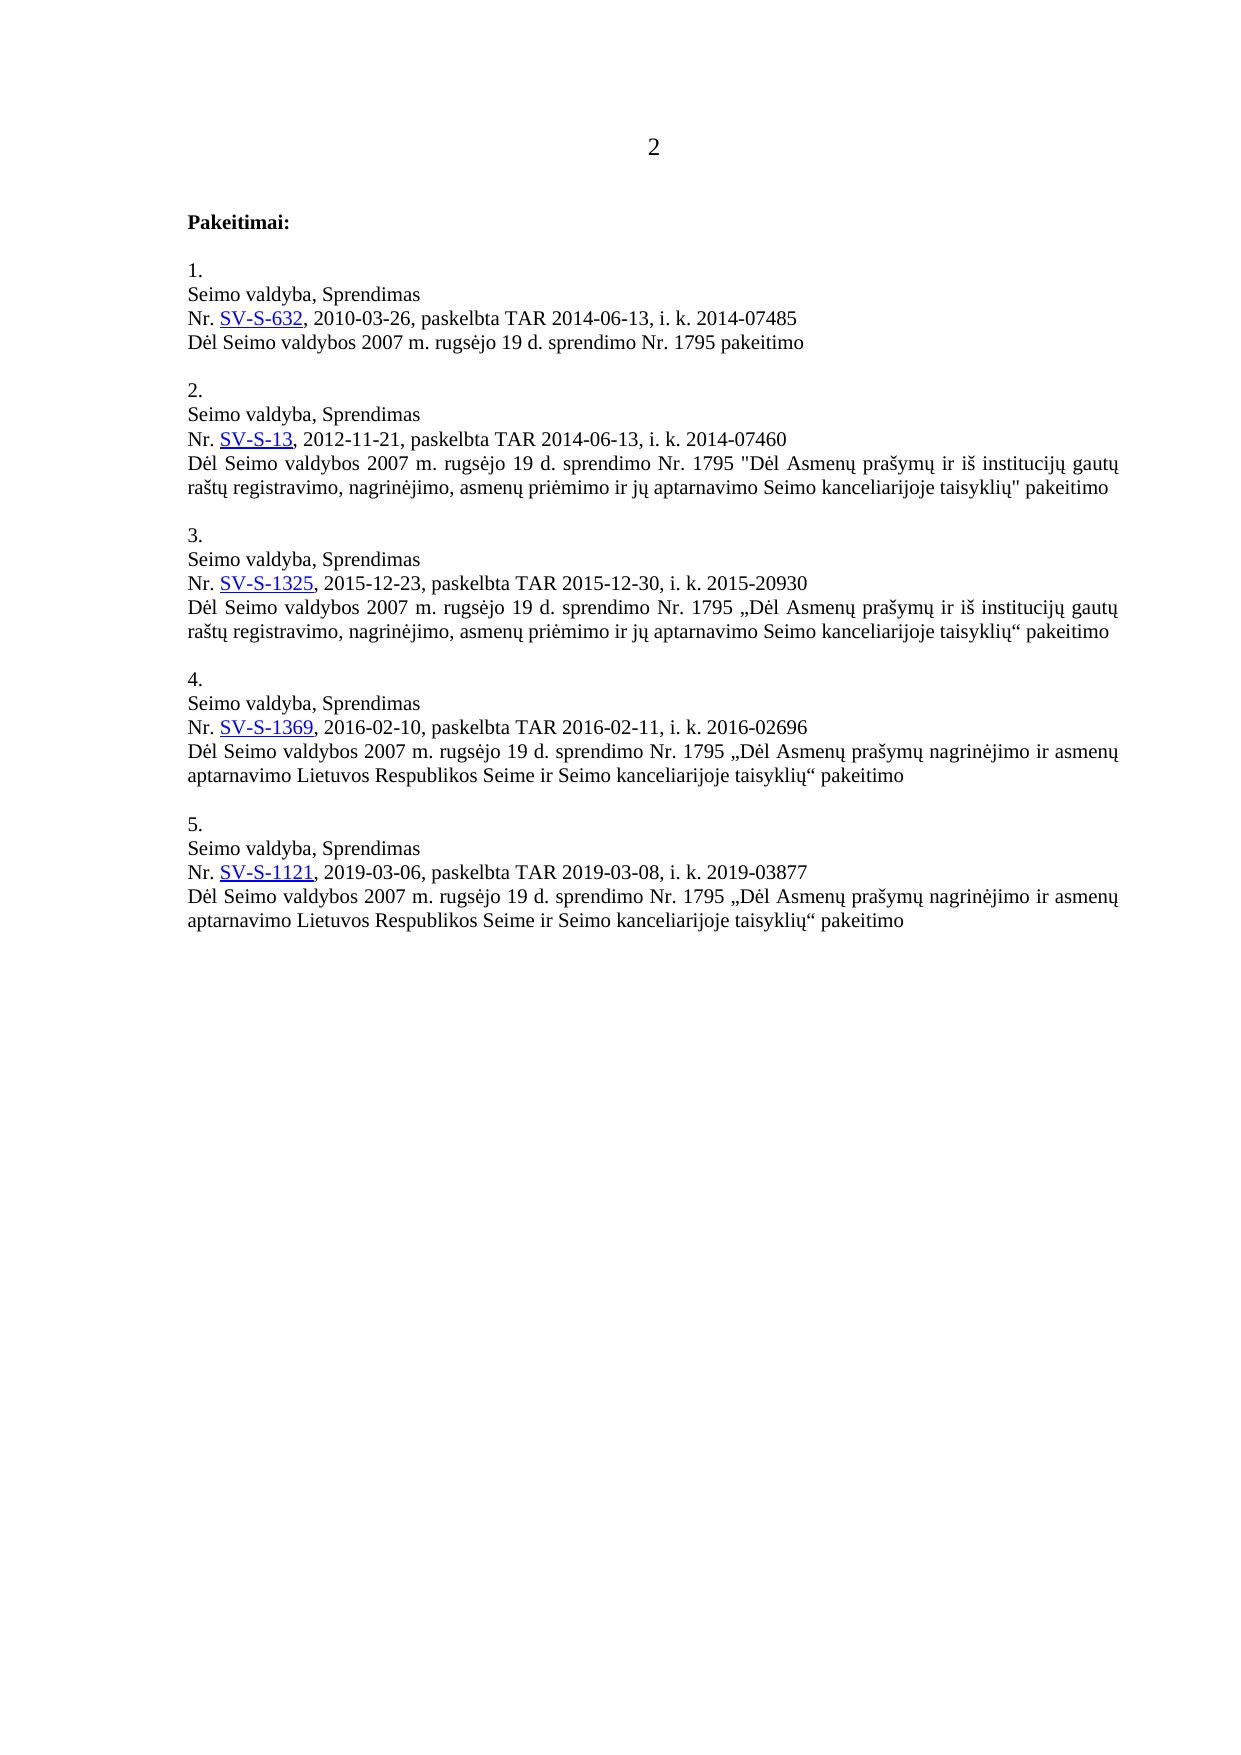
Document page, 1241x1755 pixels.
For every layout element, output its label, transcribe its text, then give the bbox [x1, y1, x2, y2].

text Seimo valdyba, Sprendimas [187, 547, 1120, 571]
text 3. [187, 523, 1120, 547]
text Nr. SV-S-1369, 2016-02-10, paskelbta TAR 2016-02-11, i. k. 2016-02696 [187, 715, 1120, 739]
text Dėl Seimo valdybos 2007 m. rugsėjo 19 d. sprendimo Nr. 1795 „Dėl Asmenų prašymų nagrinėjimo ir asmenų aptarnavimo Lietuvos Respublikos Seime ir Seimo kanceliarijoje taisyklių“ pakeitimo [187, 884, 1120, 932]
text Seimo valdyba, Sprendimas [187, 691, 1120, 715]
text Nr. SV-S-1121, 2019-03-06, paskelbta TAR 2019-03-08, i. k. 2019-03877 [187, 859, 1120, 884]
text Seimo valdyba, Sprendimas [187, 402, 1120, 426]
text 4. [187, 667, 1120, 691]
text Pakeitimai: [187, 210, 1120, 234]
text 1. [187, 258, 1120, 282]
text Seimo valdyba, Sprendimas [187, 836, 1120, 859]
text Nr. SV-S-13, 2012-11-21, paskelbta TAR 2014-06-13, i. k. 2014-07460 [187, 426, 1120, 451]
text Seimo valdyba, Sprendimas [187, 282, 1120, 306]
text 2. [187, 378, 1120, 402]
text Dėl Seimo valdybos 2007 m. rugsėjo 19 d. sprendimo Nr. 1795 pakeitimo [187, 330, 1120, 354]
text Nr. SV-S-632, 2010-03-26, paskelbta TAR 2014-06-13, i. k. 2014-07485 [187, 306, 1120, 330]
text 5. [187, 811, 1120, 836]
text Dėl Seimo valdybos 2007 m. rugsėjo 19 d. sprendimo Nr. 1795 "Dėl Asmenų prašymų ir iš institucijų gautų raštų registravimo, nagrinėjimo, asmenų priėmimo ir jų aptarnavimo Seimo kanceliarijoje taisyklių" pakeitimo [187, 451, 1120, 499]
text Dėl Seimo valdybos 2007 m. rugsėjo 19 d. sprendimo Nr. 1795 „Dėl Asmenų prašymų nagrinėjimo ir asmenų aptarnavimo Lietuvos Respublikos Seime ir Seimo kanceliarijoje taisyklių“ pakeitimo [187, 739, 1120, 787]
text Dėl Seimo valdybos 2007 m. rugsėjo 19 d. sprendimo Nr. 1795 „Dėl Asmenų prašymų ir iš institucijų gautų raštų registravimo, nagrinėjimo, asmenų priėmimo ir jų aptarnavimo Seimo kanceliarijoje taisyklių“ pakeitimo [187, 595, 1120, 643]
text Nr. SV-S-1325, 2015-12-23, paskelbta TAR 2015-12-30, i. k. 2015-20930 [187, 571, 1120, 595]
